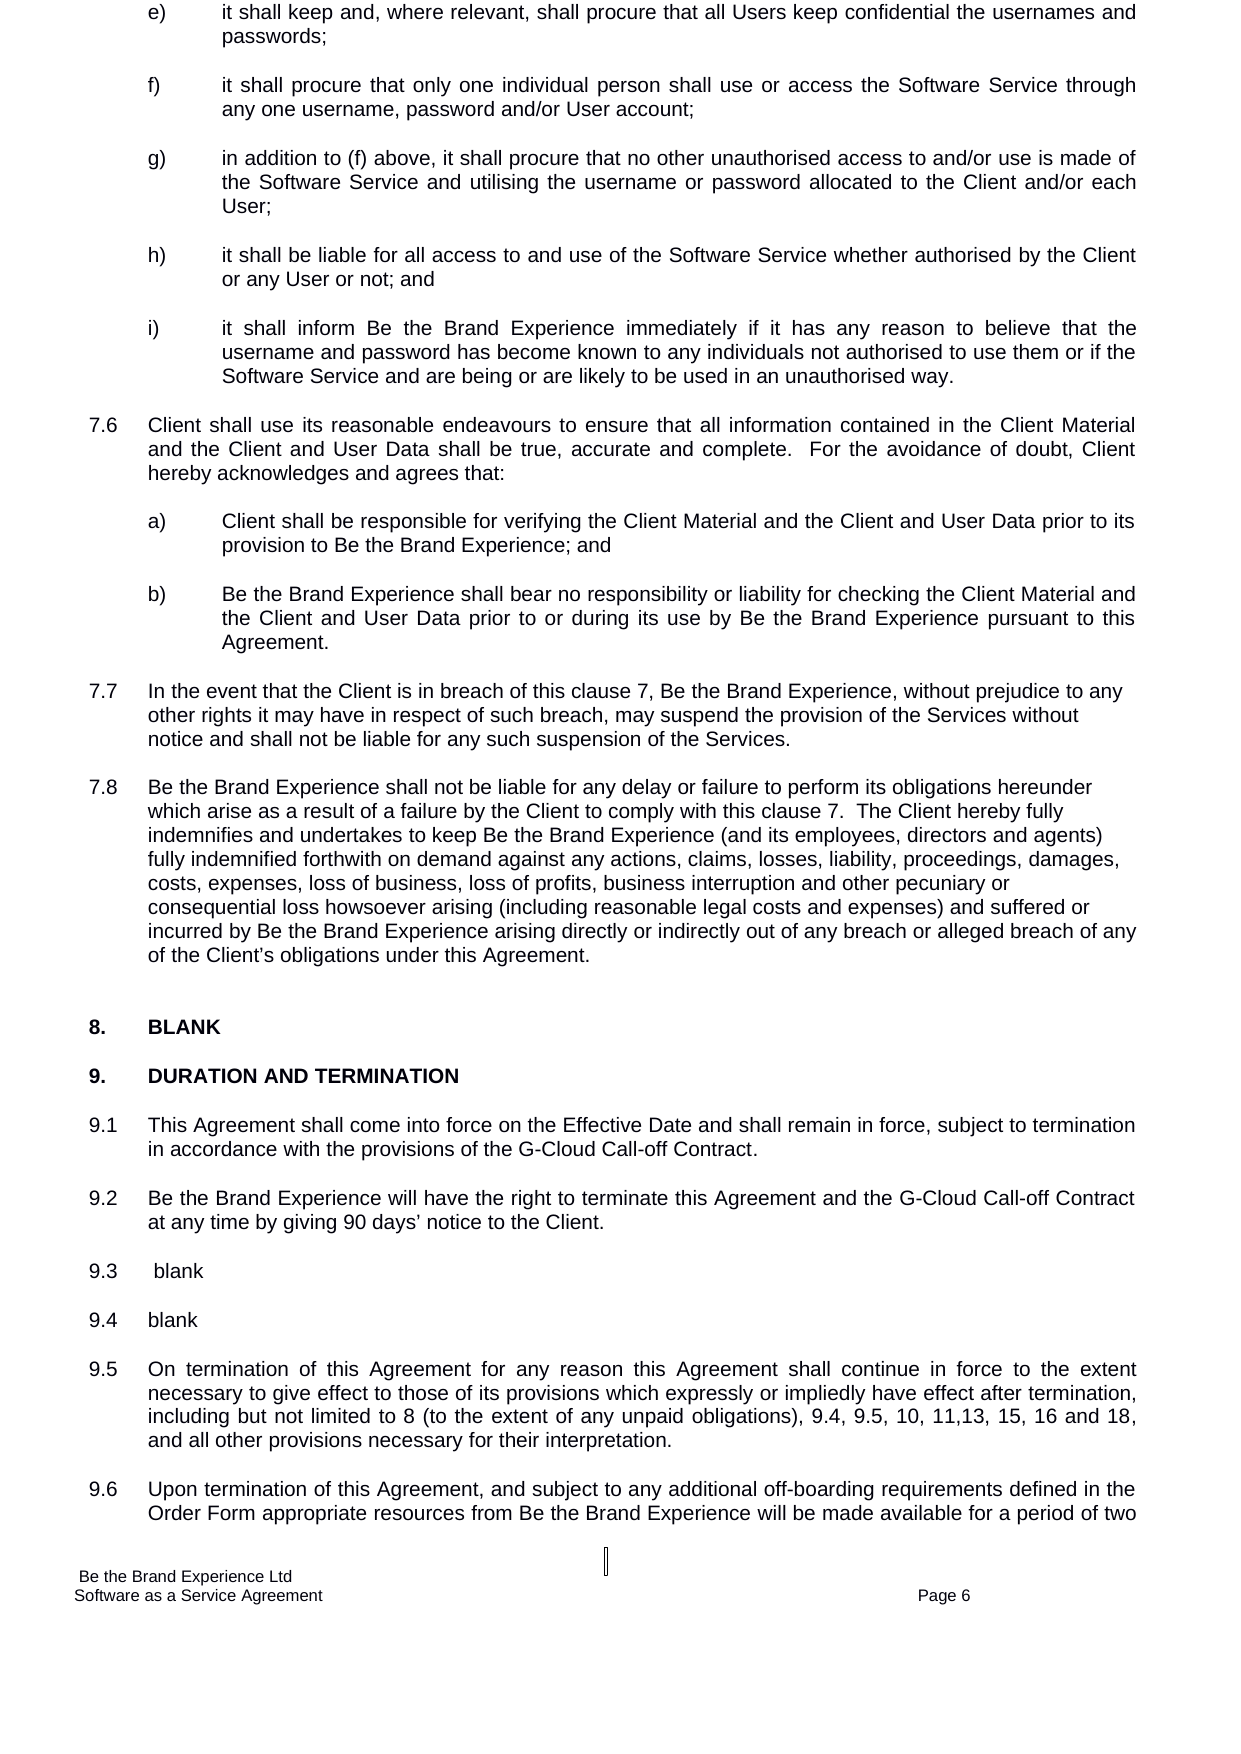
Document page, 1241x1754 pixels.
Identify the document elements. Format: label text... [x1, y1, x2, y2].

text h) it shall be liable for all access to and use of the Software Service whether authorised by the Client or any User or not; and [148, 243, 1137, 291]
text 9.2 Be the Brand Experience will have the right to terminate this Agreement and the G-Cloud Call-off Contract at any time by giving 90 days’ notice to the Client. [89, 1186, 1137, 1233]
text f) it shall procure that only one individual person shall use or access the Software Service through any one username, password and/or User account; [148, 73, 1137, 121]
text a) Client shall be responsible for verifying the Client Material and the Client and User Data prior to its provision to Be the Brand Experience; and [148, 509, 1137, 557]
text 9.6 Upon termination of this Agreement, and subject to any additional off-boarding requirements defined in the Order Form appropriate resources from Be the Brand Experience will be made available for a period of two [89, 1477, 1137, 1525]
subtitle 9. Duration and Termination [89, 1064, 1137, 1088]
text 7.6 Client shall use its reasonable endeavours to ensure that all information contained in the Client Material and the Client and User Data shall be true, accurate and complete. For the avoidance of doubt, Client hereby acknowledges and agrees that: [89, 412, 1137, 484]
text e) it shall keep and, where relevant, shall procure that all Users keep confidential the usernames and passwords; [148, 0, 1137, 48]
text 9.1 This Agreement shall come into force on the Effective Date and shall remain in force, subject to termination in accordance with the provisions of the G-Cloud Call-off Contract. [89, 1113, 1137, 1161]
text 7.7 In the event that the Client is in breach of this clause 7, Be the Brand Experience, without prejudice to any other rights it may have in respect of such breach, may suspend the provision of the Services without notice and shall not be liable for any such suspension of the Services. [89, 679, 1137, 751]
text i) it shall inform Be the Brand Experience immediately if it has any reason to believe that the username and password has become known to any individuals not authorised to use them or if the Software Service and are being or are likely to be used in an unauthorised way. [148, 316, 1137, 387]
text b) Be the Brand Experience shall bear no responsibility or liability for checking the Client Material and the Client and User Data prior to or during its use by Be the Brand Experience pursuant to this Agreement. [148, 582, 1137, 654]
text 9.3 blank [89, 1258, 1137, 1282]
subtitle 8. blank [89, 1015, 1137, 1039]
text 9.5 On termination of this Agreement for any reason this Agreement shall continue in force to the extent necessary to give effect to those of its provisions which expressly or impliedly have effect after termination, including but not limited to 8 (to the extent of any unpaid obligations), 9.4, 9.5, 10, 11,13, 15, 16 and 18, and all other provisions necessary for their interpretation. [89, 1356, 1137, 1452]
text 7.8 Be the Brand Experience shall not be liable for any delay or failure to perform its obligations hereunder which arise as a result of a failure by the Client to comply with this clause 7. The Client hereby fully indemnifies and undertakes to keep Be the Brand Experience (and its employees, directors and agents) fully indemnified forthwith on demand against any actions, claims, losses, liability, proceedings, damages, costs, expenses, loss of business, loss of profits, business interruption and other pecuniary or consequential loss howsoever arising (including reasonable legal costs and expenses) and suffered or incurred by Be the Brand Experience arising directly or indirectly out of any breach or alleged breach of any of the Client’s obligations under this Agreement. [89, 775, 1137, 967]
text 9.4 blank [89, 1307, 1137, 1331]
text g) in addition to (f) above, it shall procure that no other unauthorised access to and/or use is made of the Software Service and utilising the username or password allocated to the Client and/or each User; [148, 146, 1137, 218]
